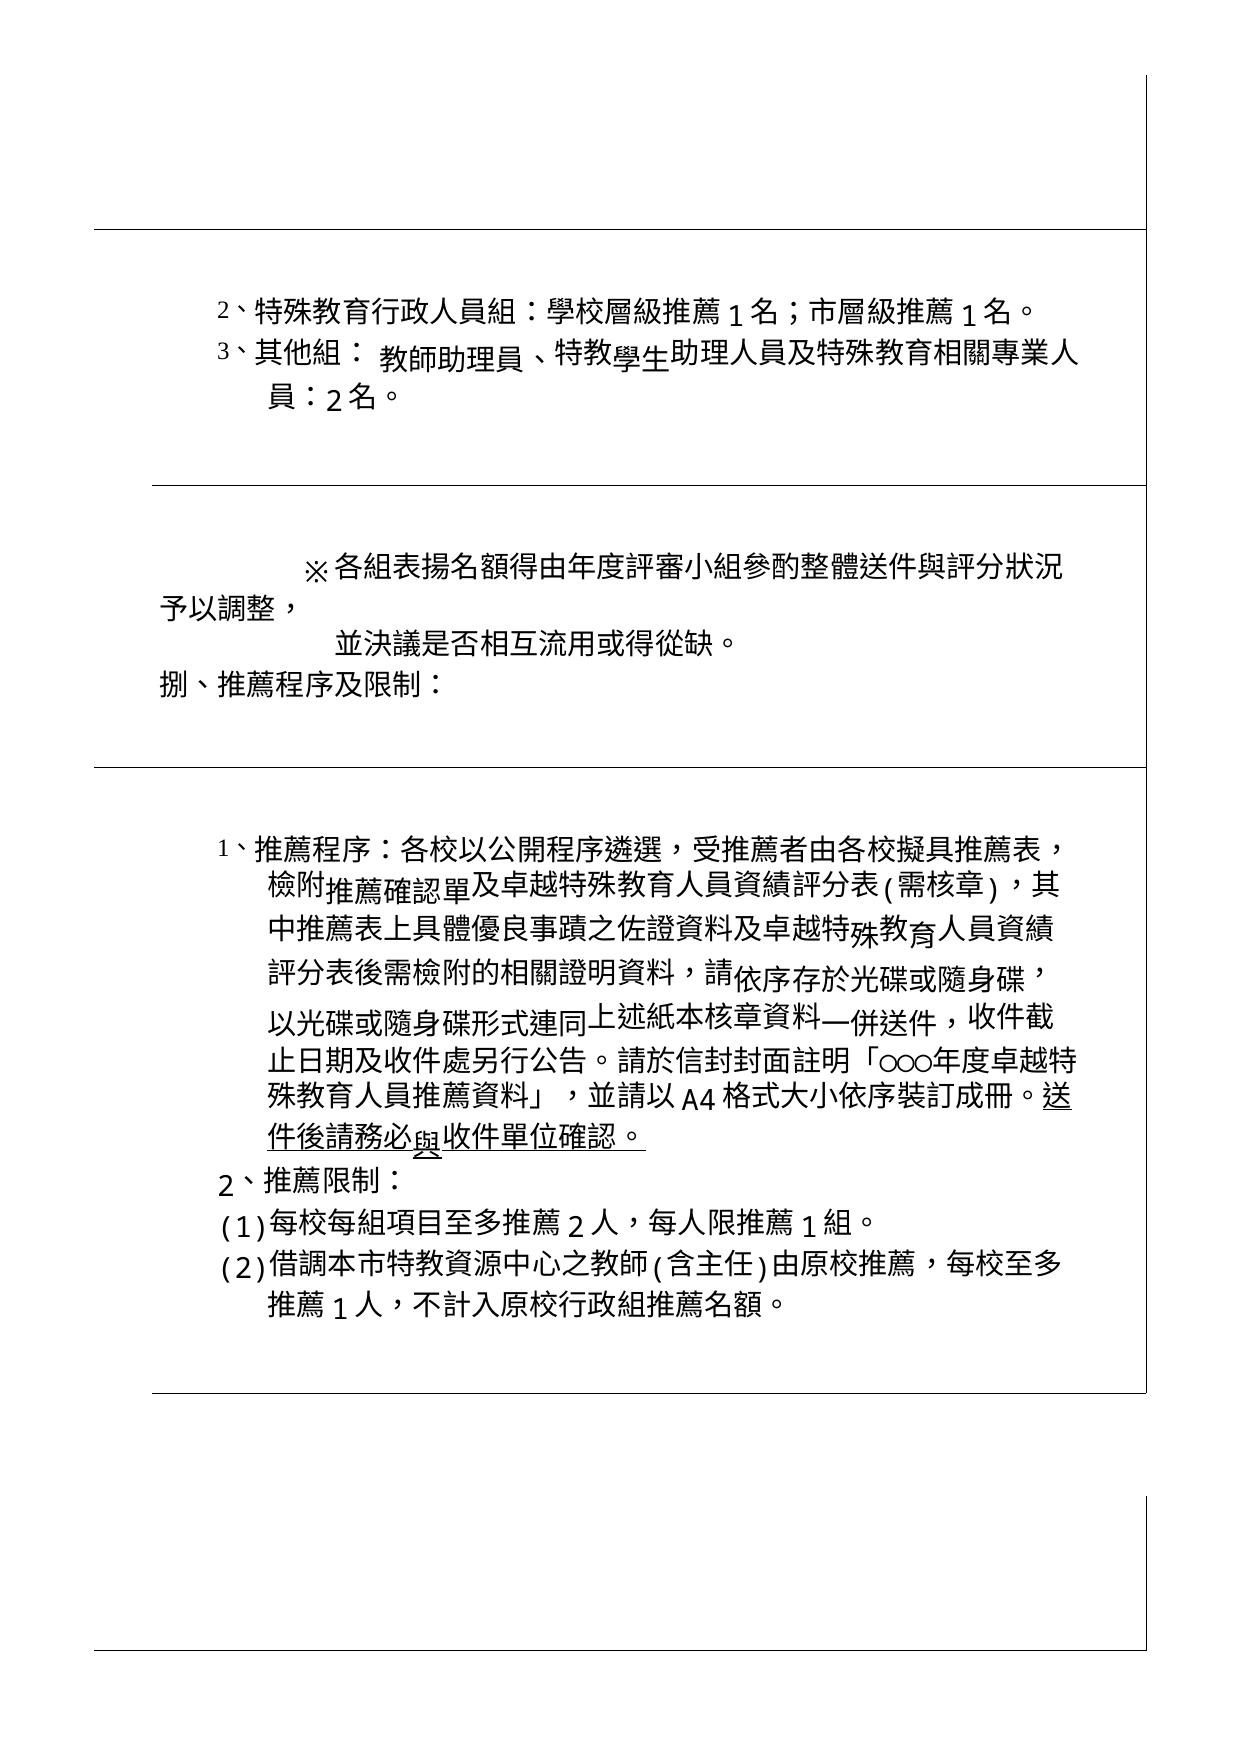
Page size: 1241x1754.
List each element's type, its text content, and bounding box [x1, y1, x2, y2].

text ※各組表揚名額得由年度評審小組參酌整體送件與評分狀況予以調整， [94, 485, 1146, 626]
list 推薦限制： [152, 1163, 1146, 1204]
list 特殊教育行政人員組：學校層級推薦1名；市層級推薦1名。 [152, 229, 1146, 335]
text 捌、推薦程序及限制： [94, 667, 1146, 767]
list 其他組： 教師助理員、特教學生助理人員及特殊教育相關專業人員：2名。 [152, 335, 1146, 485]
list 借調本市特教資源中心之教師(含主任)由原校推薦，每校至多推薦1人，不計入原校行政組推薦名額。 [152, 1246, 1146, 1393]
list 每校每組項目至多推薦2人，每人限推薦1組。 [152, 1204, 1146, 1246]
text 並決議是否相互流用或得從缺。 [94, 626, 1146, 667]
list 推薦程序：各校以公開程序遴選，受推薦者由各校擬具推薦表，檢附推薦確認單及卓越特殊教育人員資績評分表(需核章)，其中推薦表上具體優良事蹟之佐證資料及卓越特殊教育人員資績評分表後需檢附的相關證明資料，請依序存於光碟或隨身碟，以光碟或隨身碟形式連同上述紙本核章資料一併送件，收件截止日期及收件處另行公告。請於信封封面註明「○○○年度卓越特殊教育人員推薦資料」，並請以A4格式大小依序裝訂成冊。送件後請務必與收件單位確認。 [152, 767, 1146, 1163]
